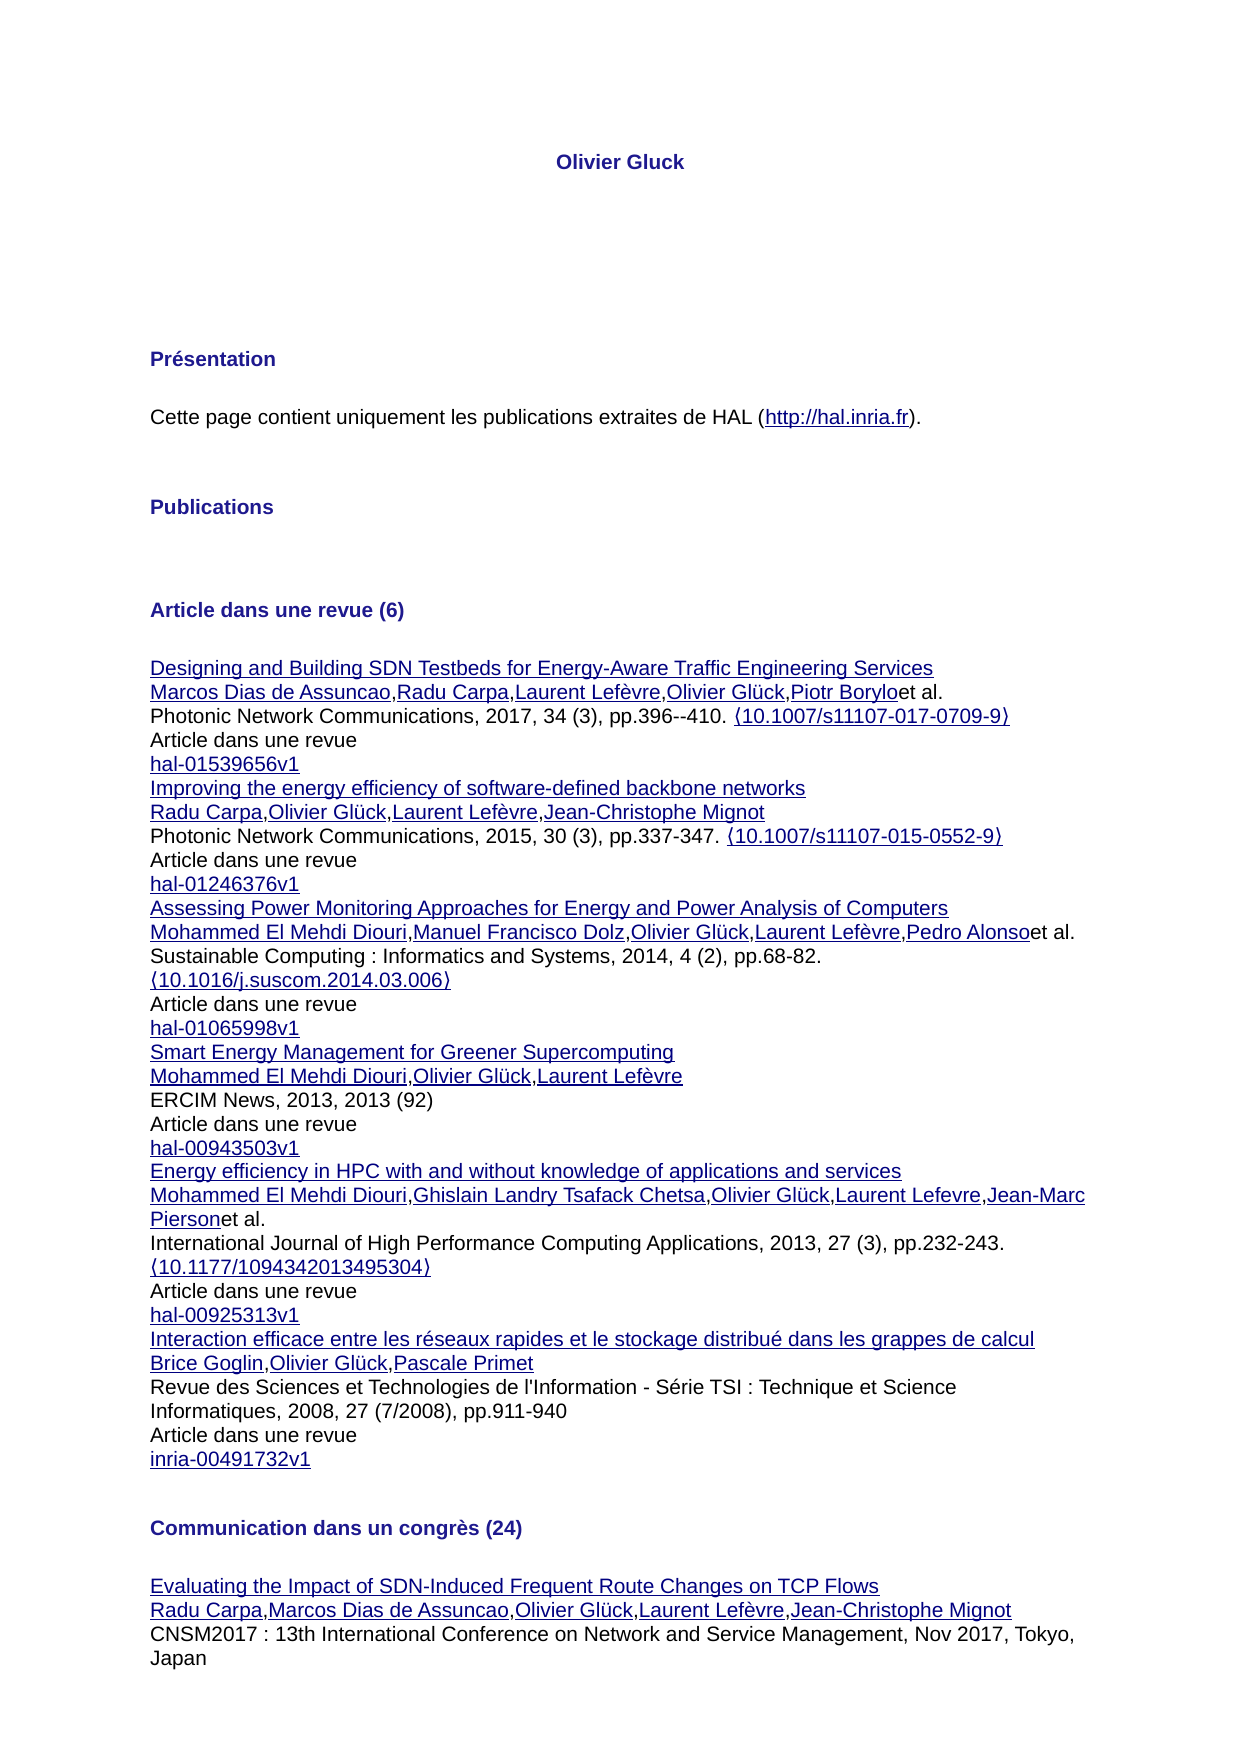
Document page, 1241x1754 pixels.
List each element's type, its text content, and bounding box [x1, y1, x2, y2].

subtitle Communication dans un congrès (24) [150, 1516, 1090, 1539]
table_cell Improving the energy efficiency of software-defined backbone networks Radu Carpa,Olivier Glück,Laurent Lefèvre,Jean-Christophe Mignot Photonic Network Communications, 2015, 30 (3), pp.337-347. ⟨10.1007/s11107-015-0552-9⟩ Article dans une revue hal-01246376v1 [150, 776, 1090, 896]
table_cell Interaction efficace entre les réseaux rapides et le stockage distribué dans les grappes de calcul Brice Goglin,Olivier Glück,Pascale Primet Revue des Sciences et Technologies de l'Information - Série TSI : Technique et Science Informatiques, 2008, 27 (7/2008), pp.911-940 Article dans une revue inria-00491732v1 [150, 1327, 1090, 1471]
subtitle Publications [150, 495, 1090, 519]
table_cell Assessing Power Monitoring Approaches for Energy and Power Analysis of Computers Mohammed El Mehdi Diouri,Manuel Francisco Dolz,Olivier Glück,Laurent Lefèvre,Pedro Alonsoet al. Sustainable Computing : Informatics and Systems, 2014, 4 (2), pp.68-82. ⟨10.1016/j.suscom.2014.03.006⟩ Article dans une revue hal-01065998v1 [150, 896, 1090, 1039]
table_header Evaluating the Impact of SDN-Induced Frequent Route Changes on TCP Flows Radu Carpa,Marcos Dias de Assuncao,Olivier Glück,Laurent Lefèvre,Jean-Christophe Mignot CNSM2017 : 13th International Conference on Network and Service Management, Nov 2017, Tokyo, Japan [150, 1574, 1090, 1670]
table_cell Smart Energy Management for Greener Supercomputing Mohammed El Mehdi Diouri,Olivier Glück,Laurent Lefèvre ERCIM News, 2013, 2013 (92) Article dans une revue hal-00943503v1 [150, 1040, 1090, 1159]
table_cell Energy efficiency in HPC with and without knowledge of applications and services Mohammed El Mehdi Diouri,Ghislain Landry Tsafack Chetsa,Olivier Glück,Laurent Lefevre,Jean-Marc Piersonet al. International Journal of High Performance Computing Applications, 2013, 27 (3), pp.232-243. ⟨10.1177/1094342013495304⟩ Article dans une revue hal-00925313v1 [150, 1159, 1090, 1327]
table_header Designing and Building SDN Testbeds for Energy-Aware Traffic Engineering Services Marcos Dias de Assuncao,Radu Carpa,Laurent Lefèvre,Olivier Glück,Piotr Boryloet al. Photonic Network Communications, 2017, 34 (3), pp.396--410. ⟨10.1007/s11107-017-0709-9⟩ Article dans une revue hal-01539656v1 [150, 656, 1090, 776]
subtitle Présentation [150, 347, 1090, 371]
subtitle Olivier Gluck [150, 150, 1090, 174]
subtitle Article dans une revue (6) [150, 598, 1090, 622]
text Cette page contient uniquement les publications extraites de HAL (http://hal.inria.fr). [150, 405, 1090, 429]
